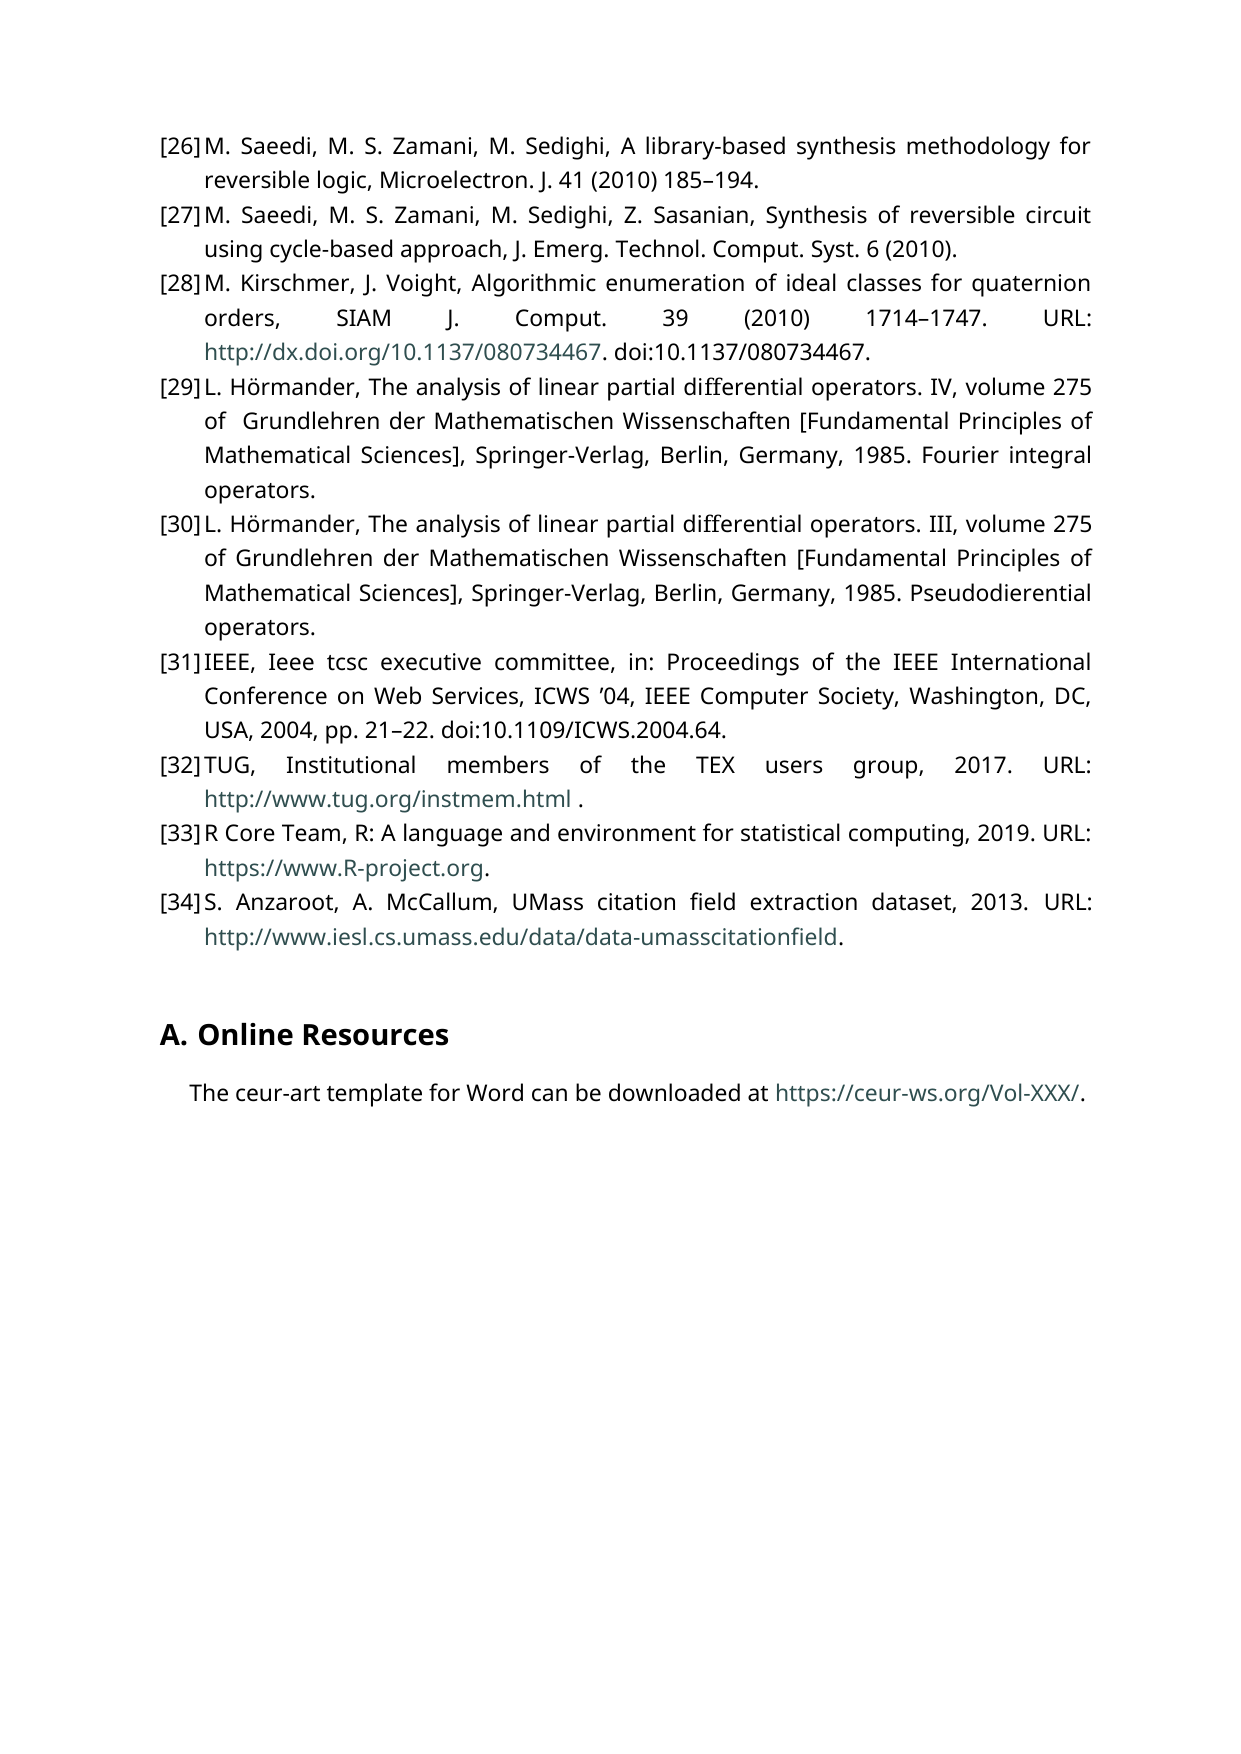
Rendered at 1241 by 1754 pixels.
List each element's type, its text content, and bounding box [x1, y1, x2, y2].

list M. Saeedi, M. S. Zamani, M. Sedighi, A library-based synthesis methodology for reversible logic, Microelectron. J. 41 (2010) 185–194. [159, 130, 1093, 196]
text The ceur-art template for Word can be downloaded at https://ceur-ws.org/Vol-XXX/. [159, 1077, 1093, 1108]
list IEEE, Ieee tcsc executive committee, in: Proceedings of the IEEE International Conference on Web Services, ICWS ’04, IEEE Computer Society, Washington, DC, USA, 2004, pp. 21–22. doi:10.1109/ICWS.2004.64. [159, 646, 1093, 746]
list M. Kirschmer, J. Voight, Algorithmic enumeration of ideal classes for quaternion orders, SIAM J. Comput. 39 (2010) 1714–1747. URL: http://dx.doi.org/10.1137/080734467. doi:10.1137/080734467. [159, 267, 1093, 367]
list S. Anzaroot, A. McCallum, UMass citation field extraction dataset, 2013. URL: http://www.iesl.cs.umass.edu/data/data-umasscitationfield. [159, 886, 1093, 952]
list L. Hörmander, The analysis of linear partial differential operators. III, volume 275 of Grundlehren der Mathematischen Wissenschaften [Fundamental Principles of Mathematical Sciences], Springer-Verlag, Berlin, Germany, 1985. Pseudodierential operators. [159, 508, 1093, 642]
subtitle Online Resources [159, 1014, 1093, 1054]
list M. Saeedi, M. S. Zamani, M. Sedighi, Z. Sasanian, Synthesis of reversible circuit using cycle-based approach, J. Emerg. Technol. Comput. Syst. 6 (2010). [159, 199, 1093, 264]
list L. Hörmander, The analysis of linear partial differential operators. IV, volume 275 of Grundlehren der Mathematischen Wissenschaften [Fundamental Principles of Mathematical Sciences], Springer-Verlag, Berlin, Germany, 1985. Fourier integral operators. [159, 371, 1093, 505]
list R Core Team, R: A language and environment for statistical computing, 2019. URL: https://www.R-project.org. [159, 817, 1093, 883]
list TUG, Institutional members of the TEX users group, 2017. URL: http://www.tug.org/instmem.html . [159, 749, 1093, 814]
